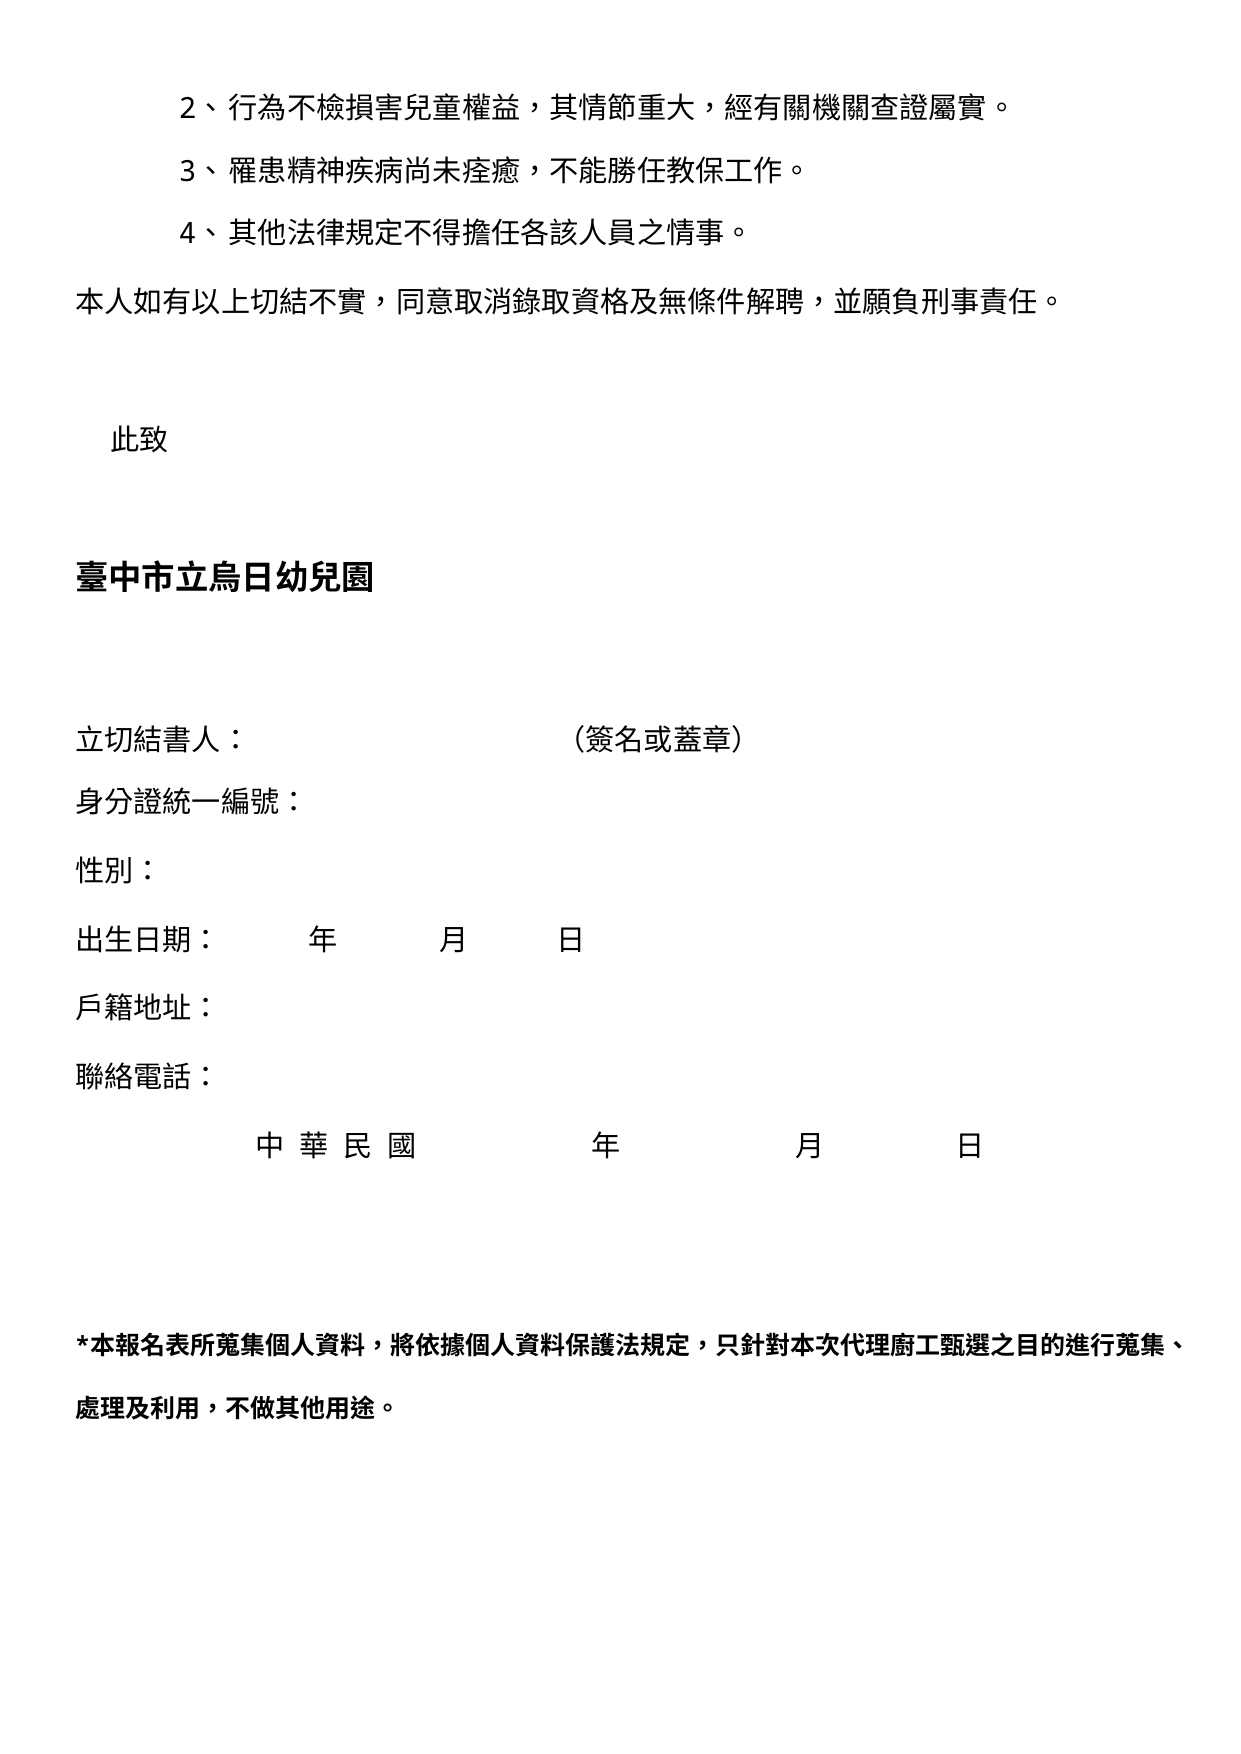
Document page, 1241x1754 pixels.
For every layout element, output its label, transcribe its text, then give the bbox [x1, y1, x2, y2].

text 出生日期： 年 月 日 [75, 896, 1165, 958]
text 本人如有以上切結不實，同意取消錄取資格及無條件解聘，並願負刑事責任。 [75, 258, 1165, 321]
text 中 華 民 國 年 月 日 [75, 1102, 1165, 1164]
text 此致 [75, 396, 1165, 458]
text 立切結書人： （簽名或蓋章） [75, 696, 1165, 758]
list 罹患精神疾病尚未痊癒，不能勝任教保工作。 [178, 127, 1165, 189]
list 其他法律規定不得擔任各該人員之情事。 [178, 189, 1165, 252]
text 身分證統一編號： [75, 758, 1165, 821]
text 戶籍地址： [75, 964, 1165, 1027]
text 臺中市立烏日幼兒園 [75, 533, 1165, 596]
text *本報名表所蒐集個人資料，將依據個人資料保護法規定，只針對本次代理廚工甄選之目的進行蒐集、處理及利用，不做其他用途。 [75, 1302, 1190, 1427]
text 性別： [75, 827, 1165, 889]
text 聯絡電話： [75, 1033, 1165, 1096]
list 行為不檢損害兒童權益，其情節重大，經有關機關查證屬實。 [178, 64, 1165, 127]
